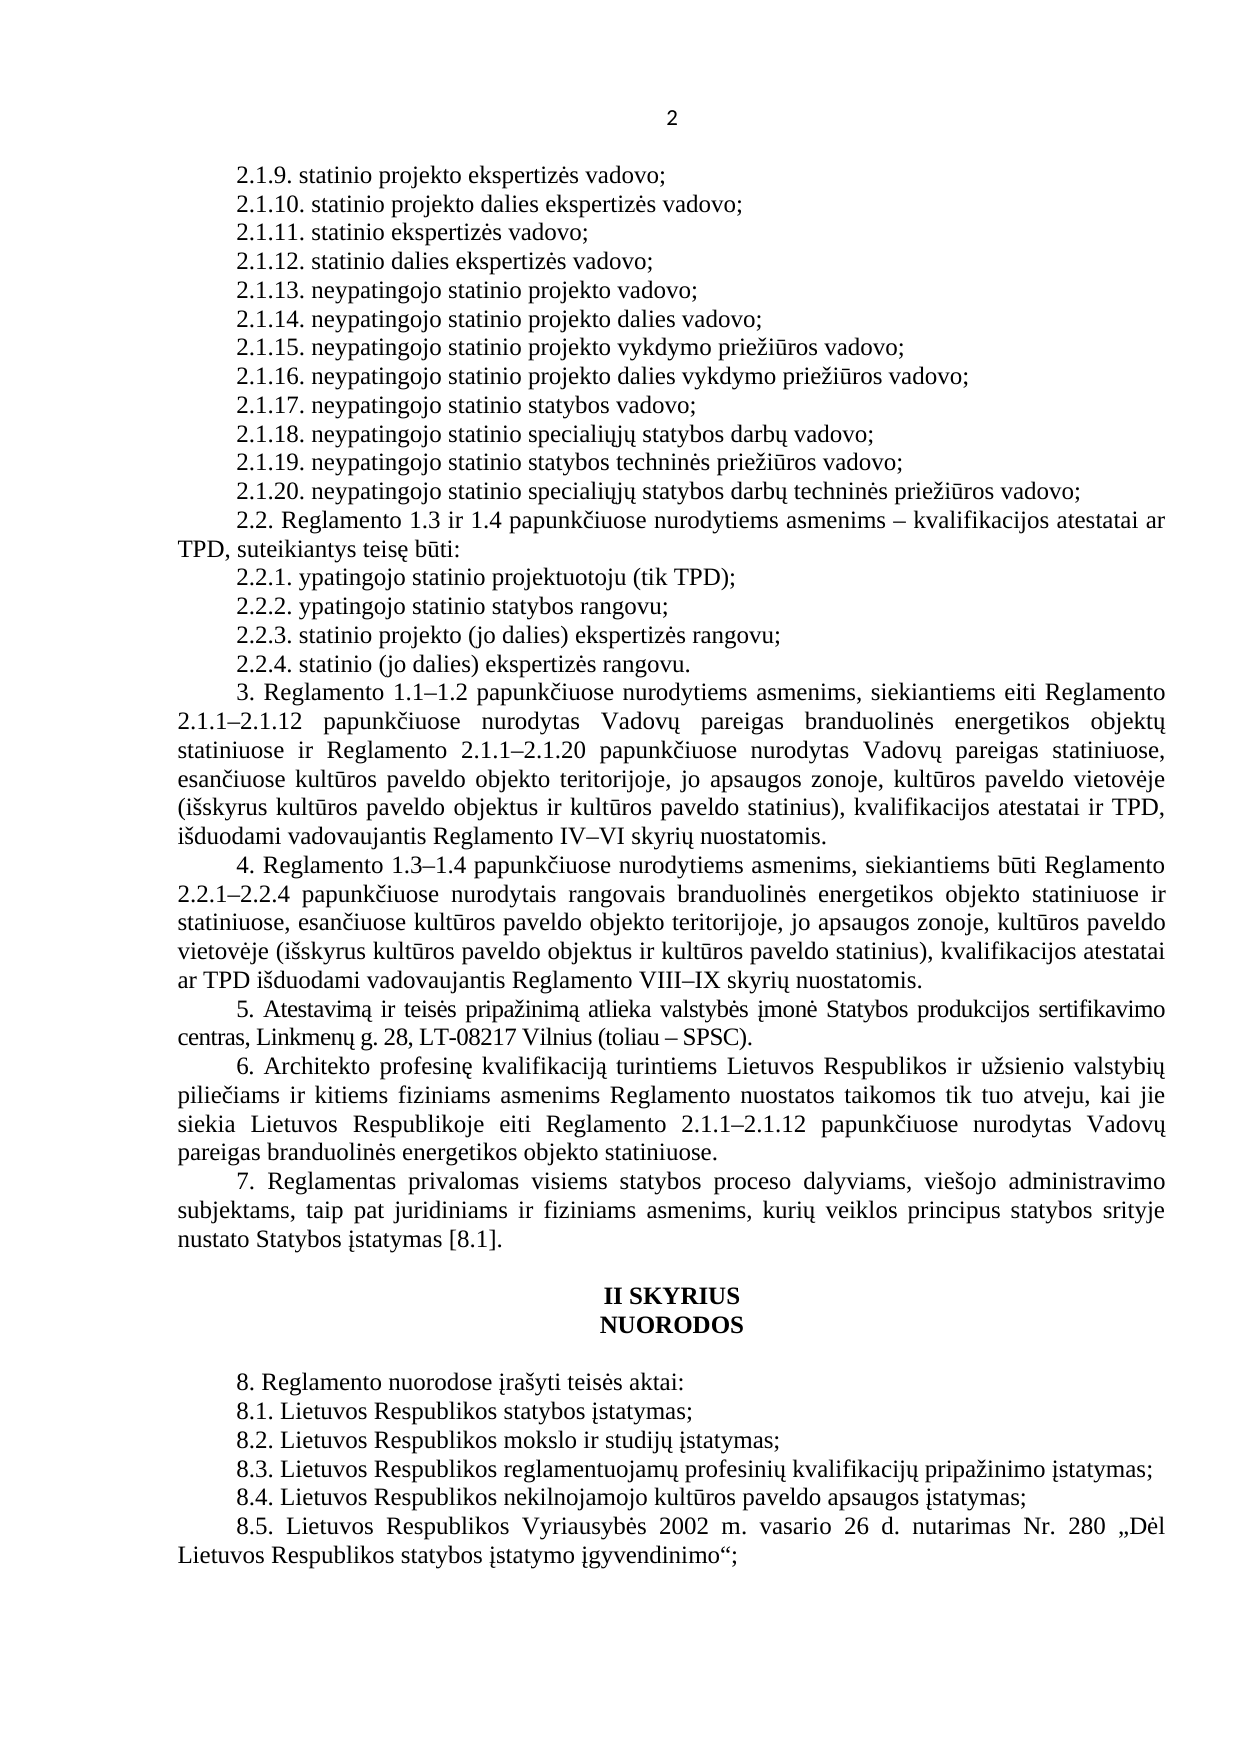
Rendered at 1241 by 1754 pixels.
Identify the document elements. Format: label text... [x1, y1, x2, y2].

text 2.2.4. statinio (jo dalies) ekspertizės rangovu. [177, 649, 1166, 677]
text 2.1.16. neypatingojo statinio projekto dalies vykdymo priežiūros vadovo; [177, 361, 1166, 390]
text 8.5. Lietuvos Respublikos Vyriausybės 2002 m. vasario 26 d. nutarimas Nr. 280 „Dėl Lietuvos Respublikos statybos įstatymo įgyvendinimo“; [177, 1511, 1166, 1569]
text 2.1.18. neypatingojo statinio specialiųjų statybos darbų vadovo; [177, 419, 1166, 447]
text II SKYRIUS [177, 1281, 1166, 1310]
text 8. Reglamento nuorodose įrašyti teisės aktai: [177, 1367, 1166, 1396]
text 6. Architekto profesinę kvalifikaciją turintiems Lietuvos Respublikos ir užsienio valstybių piliečiams ir kitiems fiziniams asmenims Reglamento nuostatos taikomos tik tuo atveju, kai jie siekia Lietuvos Respublikoje eiti Reglamento 2.1.1–2.1.12 papunkčiuose nurodytas Vadovų pareigas branduolinės energetikos objekto statiniuose. [177, 1051, 1166, 1166]
text 2.1.20. neypatingojo statinio specialiųjų statybos darbų techninės priežiūros vadovo; [177, 476, 1166, 505]
text 8.3. Lietuvos Respublikos reglamentuojamų profesinių kvalifikacijų pripažinimo įstatymas; [177, 1454, 1166, 1482]
text 8.1. Lietuvos Respublikos statybos įstatymas; [177, 1396, 1166, 1425]
text NUORODOS [177, 1310, 1166, 1339]
text 2.2.1. ypatingojo statinio projektuotoju (tik TPD); [177, 562, 1166, 591]
text 2.1.9. statinio projekto ekspertizės vadovo; [177, 160, 1166, 189]
text 2.1.15. neypatingojo statinio projekto vykdymo priežiūros vadovo; [177, 332, 1166, 361]
text 5. Atestavimą ir teisės pripažinimą atlieka valstybės įmonė Statybos produkcijos sertifikavimo centras, Linkmenų g. 28, LT-08217 Vilnius (toliau – SPSC). [177, 994, 1166, 1051]
text 2.2. Reglamento 1.3 ir 1.4 papunkčiuose nurodytiems asmenims – kvalifikacijos atestatai ar TPD, suteikiantys teisę būti: [177, 505, 1166, 562]
text 2.2.3. statinio projekto (jo dalies) ekspertizės rangovu; [177, 620, 1166, 649]
text 2.1.19. neypatingojo statinio statybos techninės priežiūros vadovo; [177, 447, 1166, 476]
text 7. Reglamentas privalomas visiems statybos proceso dalyviams, viešojo administravimo subjektams, taip pat juridiniams ir fiziniams asmenims, kurių veiklos principus statybos srityje nustato Statybos įstatymas [8.1]. [177, 1166, 1166, 1252]
text 2.1.14. neypatingojo statinio projekto dalies vadovo; [177, 304, 1166, 332]
text 2.1.11. statinio ekspertizės vadovo; [177, 217, 1166, 246]
text 2.2.2. ypatingojo statinio statybos rangovu; [177, 591, 1166, 620]
text 2.1.13. neypatingojo statinio projekto vadovo; [177, 275, 1166, 304]
text 2.1.12. statinio dalies ekspertizės vadovo; [177, 246, 1166, 275]
text 4. Reglamento 1.3–1.4 papunkčiuose nurodytiems asmenims, siekiantiems būti Reglamento 2.2.1–2.2.4 papunkčiuose nurodytais rangovais branduolinės energetikos objekto statiniuose ir statiniuose, esančiuose kultūros paveldo objekto teritorijoje, jo apsaugos zonoje, kultūros paveldo vietovėje (išskyrus kultūros paveldo objektus ir kultūros paveldo statinius), kvalifikacijos atestatai ar TPD išduodami vadovaujantis Reglamento VIII–IX skyrių nuostatomis. [177, 850, 1166, 994]
text 3. Reglamento 1.1–1.2 papunkčiuose nurodytiems asmenims, siekiantiems eiti Reglamento 2.1.1–2.1.12 papunkčiuose nurodytas Vadovų pareigas branduolinės energetikos objektų statiniuose ir Reglamento 2.1.1–2.1.20 papunkčiuose nurodytas Vadovų pareigas statiniuose, esančiuose kultūros paveldo objekto teritorijoje, jo apsaugos zonoje, kultūros paveldo vietovėje (išskyrus kultūros paveldo objektus ir kultūros paveldo statinius), kvalifikacijos atestatai ir TPD, išduodami vadovaujantis Reglamento IV–VI skyrių nuostatomis. [177, 677, 1166, 850]
text 2.1.10. statinio projekto dalies ekspertizės vadovo; [177, 189, 1166, 217]
text 8.2. Lietuvos Respublikos mokslo ir studijų įstatymas; [177, 1425, 1166, 1454]
text 8.4. Lietuvos Respublikos nekilnojamojo kultūros paveldo apsaugos įstatymas; [177, 1482, 1166, 1511]
text 2.1.17. neypatingojo statinio statybos vadovo; [177, 390, 1166, 419]
